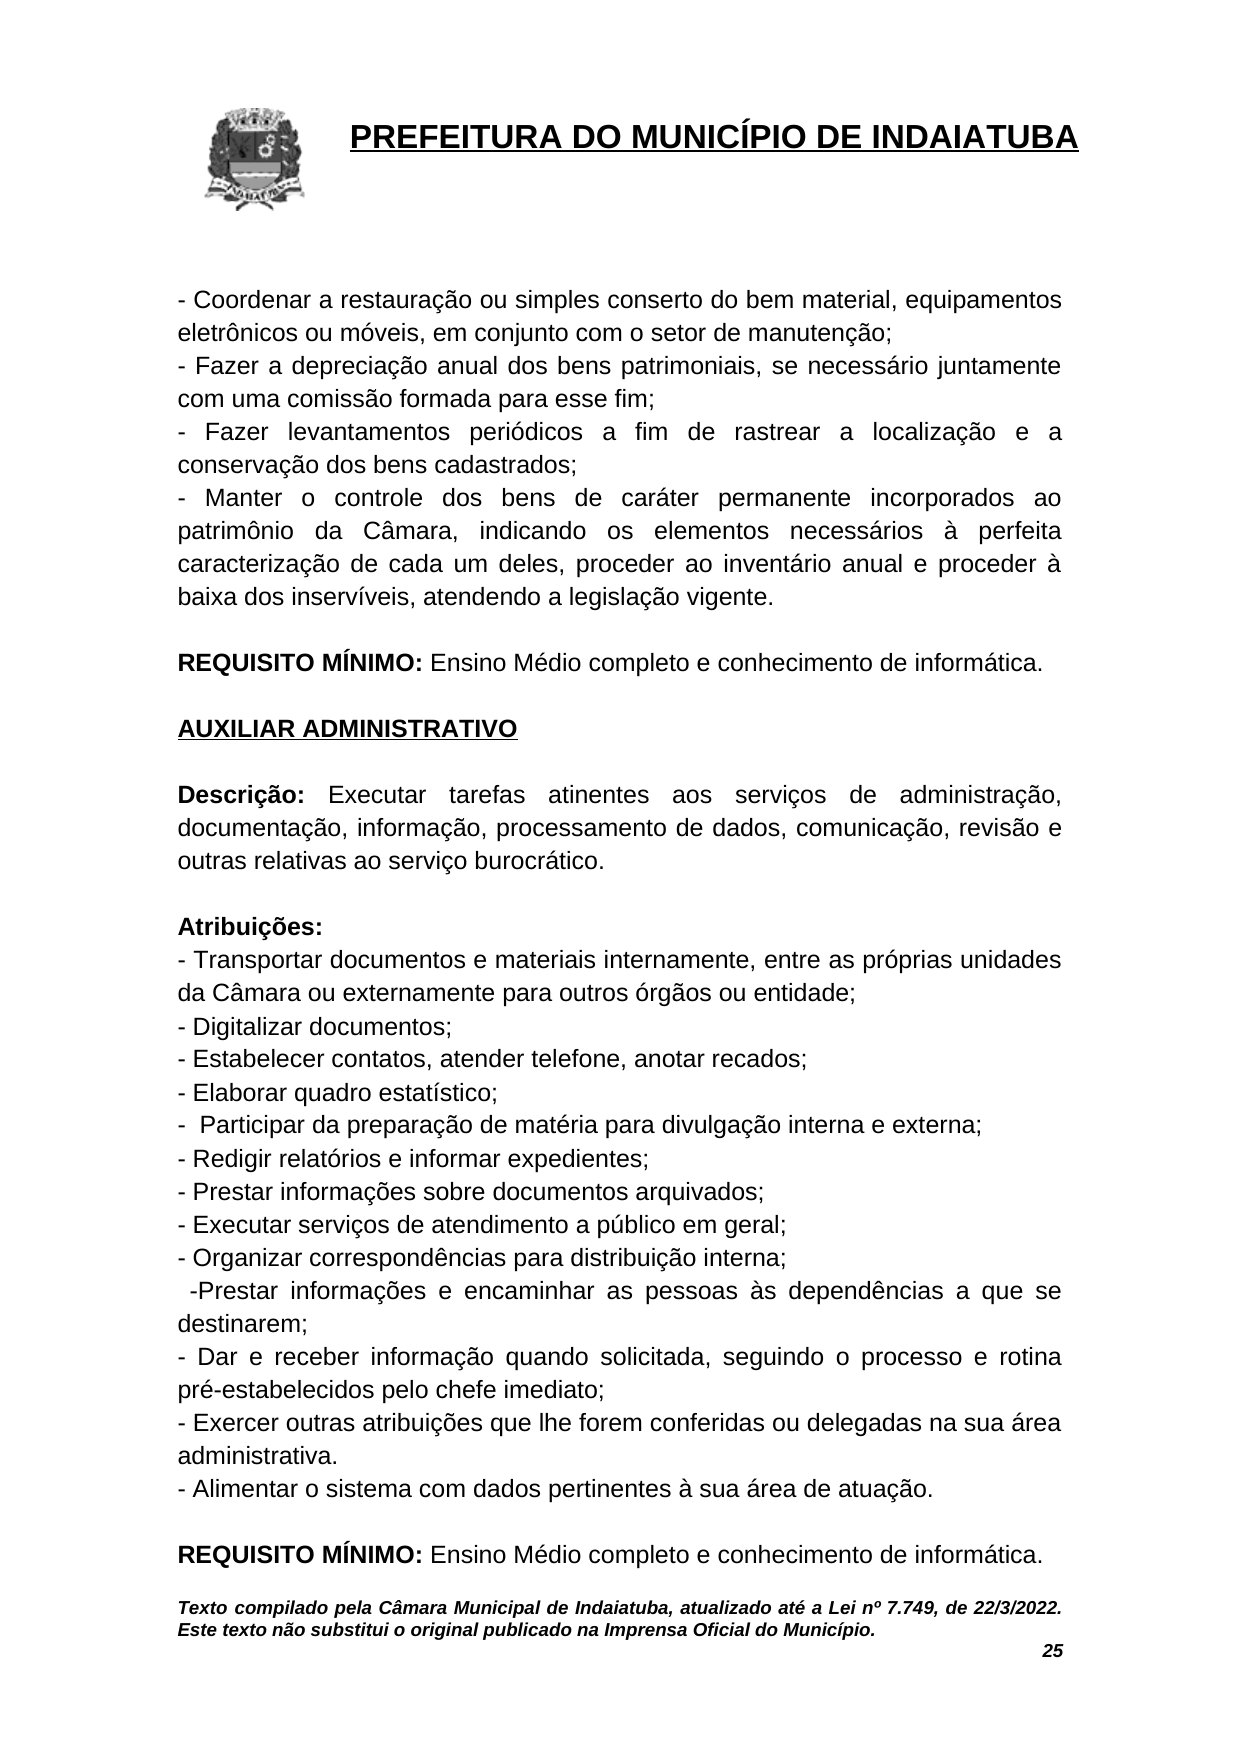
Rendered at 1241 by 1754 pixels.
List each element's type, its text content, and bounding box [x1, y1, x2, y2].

text Descrição: Executar tarefas atinentes aos serviços de administração, documentação, informação, processamento de dados, comunicação, revisão e outras relativas ao serviço burocrático. [177, 780, 1063, 875]
text - Prestar informações sobre documentos arquivados; [177, 1177, 1063, 1205]
text - Redigir relatórios e informar expedientes; [177, 1143, 1063, 1172]
text - Alimentar o sistema com dados pertinentes à sua área de atuação. [177, 1474, 1063, 1502]
text AUXILIAR ADMINISTRATIVO [177, 714, 1063, 743]
text - Manter o controle dos bens de caráter permanente incorporados ao patrimônio da Câmara, indicando os elementos necessários à perfeita caracterização de cada um deles, proceder ao inventário anual e proceder à baixa dos inservíveis, atendendo a legislação vigente. [177, 483, 1063, 611]
text - Exercer outras atribuições que lhe forem conferidas ou delegadas na sua área administrativa. [177, 1408, 1063, 1469]
text - Transportar documentos e materiais internamente, entre as próprias unidades da Câmara ou externamente para outros órgãos ou entidade; [177, 945, 1063, 1007]
text - Participar da preparação de matéria para divulgação interna e externa; [177, 1111, 1063, 1139]
text - Fazer levantamentos periódicos a fim de rastrear a localização e a conservação dos bens cadastrados; [177, 417, 1063, 479]
text - Organizar correspondências para distribuição interna; [177, 1243, 1063, 1271]
text -Prestar informações e encaminhar as pessoas às dependências a que se destinarem; [177, 1276, 1063, 1337]
text Atribuições: [177, 912, 1063, 941]
text - Fazer a depreciação anual dos bens patrimoniais, se necessário juntamente com uma comissão formada para esse fim; [177, 351, 1063, 413]
text - Executar serviços de atendimento a público em geral; [177, 1209, 1063, 1238]
text REQUISITO MÍNIMO: Ensino Médio completo e conhecimento de informática. [177, 1540, 1063, 1568]
text - Coordenar a restauração ou simples conserto do bem material, equipamentos eletrônicos ou móveis, em conjunto com o setor de manutenção; [177, 285, 1063, 347]
text - Digitalizar documentos; [177, 1011, 1063, 1040]
text - Estabelecer contatos, atender telefone, anotar recados; [177, 1044, 1063, 1073]
text - Dar e receber informação quando solicitada, seguindo o processo e rotina pré-estabelecidos pelo chefe imediato; [177, 1342, 1063, 1403]
text REQUISITO MÍNIMO: Ensino Médio completo e conhecimento de informática. [177, 648, 1063, 677]
text - Elaborar quadro estatístico; [177, 1077, 1063, 1106]
